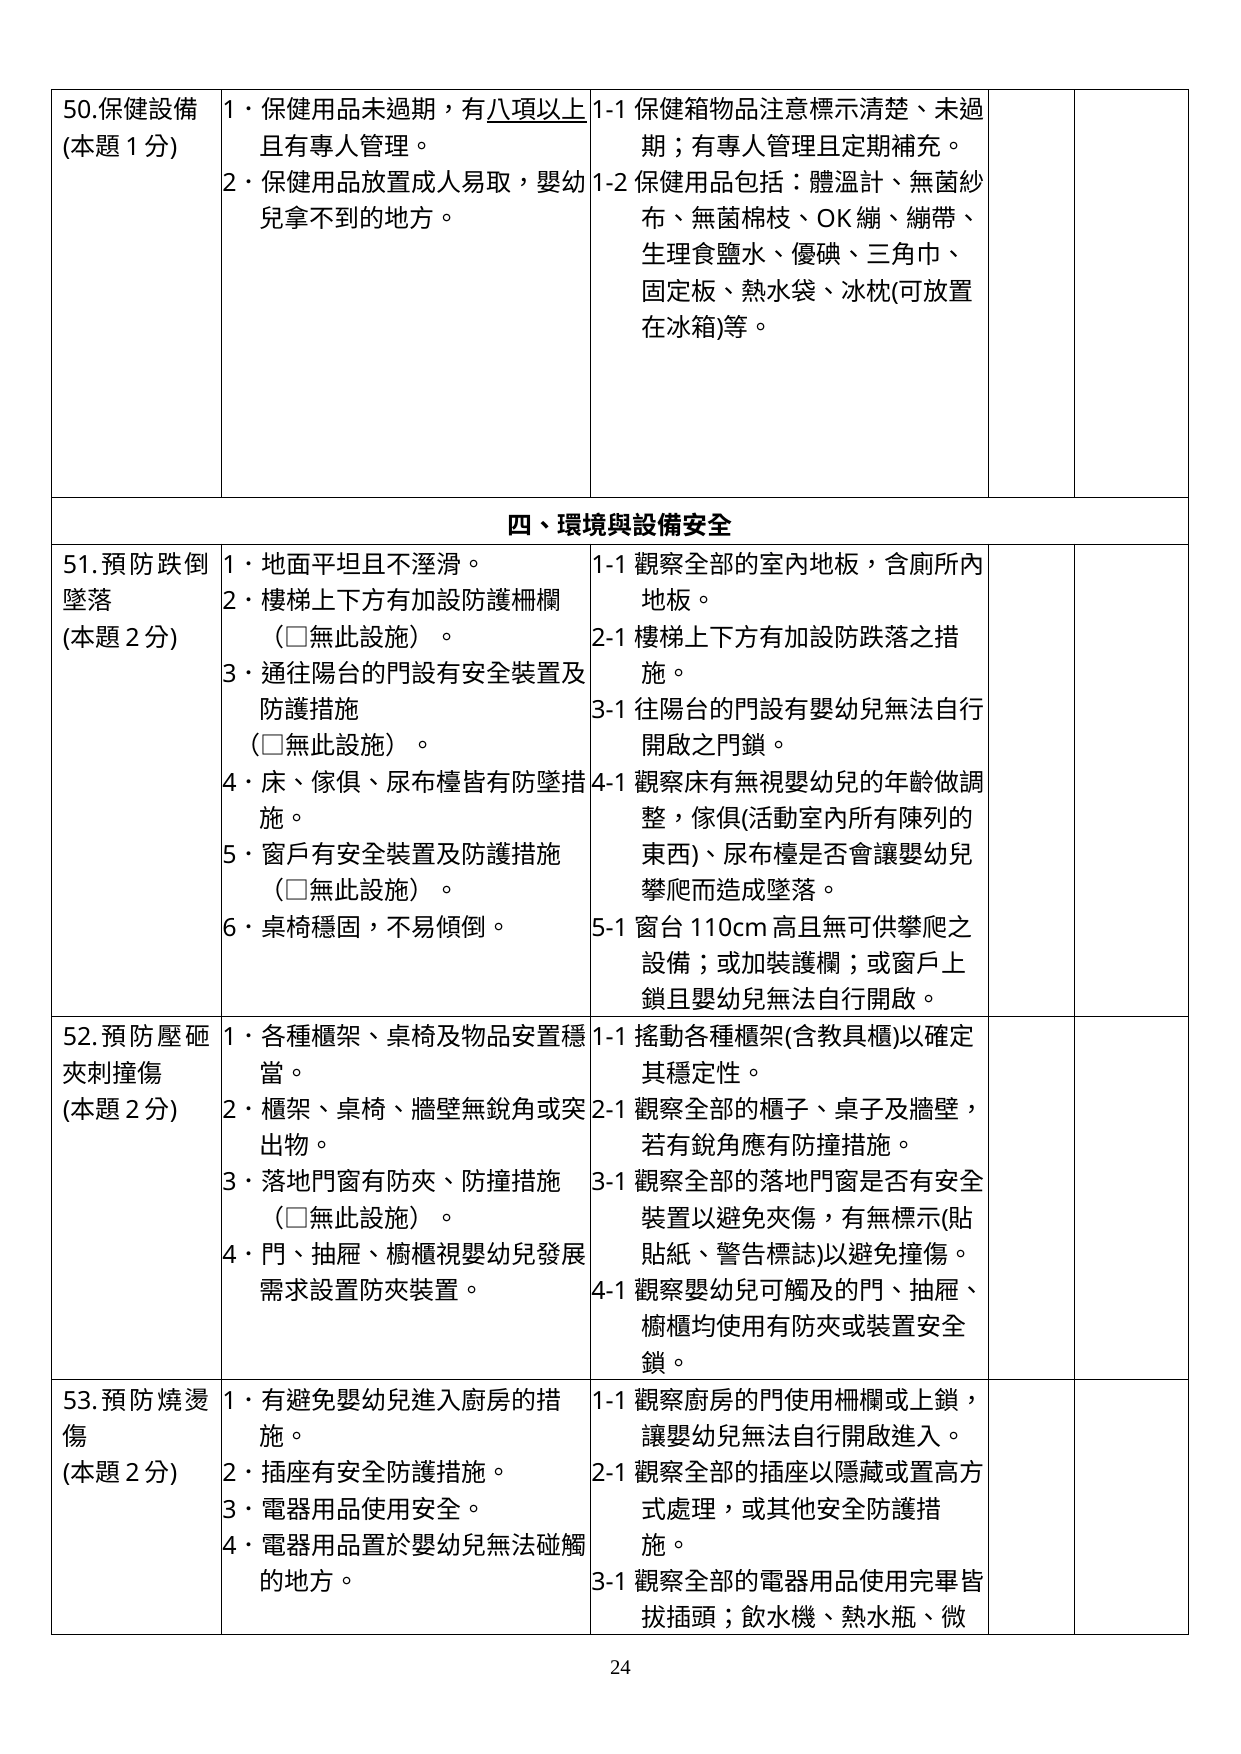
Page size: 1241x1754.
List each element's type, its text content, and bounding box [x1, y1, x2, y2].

table_cell 50.保健設備 (本題1分) [52, 90, 221, 497]
table_cell [989, 1017, 1074, 1379]
table_cell 1．保健用品未過期，有八項以上且有專人管理。 2．保健用品放置成人易取，嬰幼兒拿不到的地方。 [222, 90, 590, 497]
table_cell 1．地面平坦且不溼滑。 2．樓梯上下方有加設防護柵欄（□無此設施）。 3．通往陽台的門設有安全裝置及防護措施 （□無此設施）。 4．床、傢俱、尿布檯皆有防墜措施。 5．窗戶有安全裝置及防護措施（□無此設施）。 6．桌椅穩固，不易傾倒。 [222, 545, 590, 1016]
table_cell 51.預防跌倒墜落 (本題2分) [52, 545, 221, 1016]
table_cell [1075, 545, 1188, 1016]
table_cell 1-1 保健箱物品注意標示清楚、未過期；有專人管理且定期補充。 1-2 保健用品包括：體溫計、無菌紗布、無菌棉枝、OK繃、繃帶、生理食鹽水、優碘、三角巾、固定板、熱水袋、冰枕(可放置在冰箱)等。 [591, 90, 988, 497]
table_cell 1-1 搖動各種櫃架(含教具櫃)以確定其穩定性。 2-1 觀察全部的櫃子、桌子及牆壁，若有銳角應有防撞措施。 3-1 觀察全部的落地門窗是否有安全裝置以避免夾傷，有無標示(貼貼紙、警告標誌)以避免撞傷。 4-1 觀察嬰幼兒可觸及的門、抽屜、櫥櫃均使用有防夾或裝置安全鎖。 [591, 1017, 988, 1379]
table_cell [989, 90, 1074, 497]
table_cell 1．各種櫃架、桌椅及物品安置穩當。 2．櫃架、桌椅、牆壁無銳角或突出物。 3．落地門窗有防夾、防撞措施（□無此設施）。 4．門、抽屜、櫥櫃視嬰幼兒發展需求設置防夾裝置。 [222, 1017, 590, 1379]
table_cell 1-1 觀察全部的室內地板，含廁所內地板。 2-1 樓梯上下方有加設防跌落之措施。 3-1 往陽台的門設有嬰幼兒無法自行開啟之門鎖。 4-1 觀察床有無視嬰幼兒的年齡做調整，傢俱(活動室內所有陳列的東西)、尿布檯是否會讓嬰幼兒攀爬而造成墜落。 5-1 窗台110cm高且無可供攀爬之設備；或加裝護欄；或窗戶上鎖且嬰幼兒無法自行開啟。 [591, 545, 988, 1016]
table_cell 四、環境與設備安全 [52, 498, 1188, 543]
table_cell 1．有避免嬰幼兒進入廚房的措施。 2．插座有安全防護措施。 3．電器用品使用安全。 4．電器用品置於嬰幼兒無法碰觸的地方。 [222, 1380, 590, 1634]
table_cell [1075, 1380, 1188, 1634]
table_cell [1075, 90, 1188, 497]
table_cell [989, 1380, 1074, 1634]
table_cell 52.預防壓砸夾刺撞傷 (本題2分) [52, 1017, 221, 1379]
table_cell 1-1 觀察廚房的門使用柵欄或上鎖，讓嬰幼兒無法自行開啟進入。 2-1 觀察全部的插座以隱藏或置高方式處理，或其他安全防護措施。 3-1 觀察全部的電器用品使用完畢皆拔插頭；飲水機、熱水瓶、微 [591, 1380, 988, 1634]
table_cell 53.預防燒燙傷 (本題2分) [52, 1380, 221, 1634]
table_cell [1075, 1017, 1188, 1379]
table_cell [989, 545, 1074, 1016]
